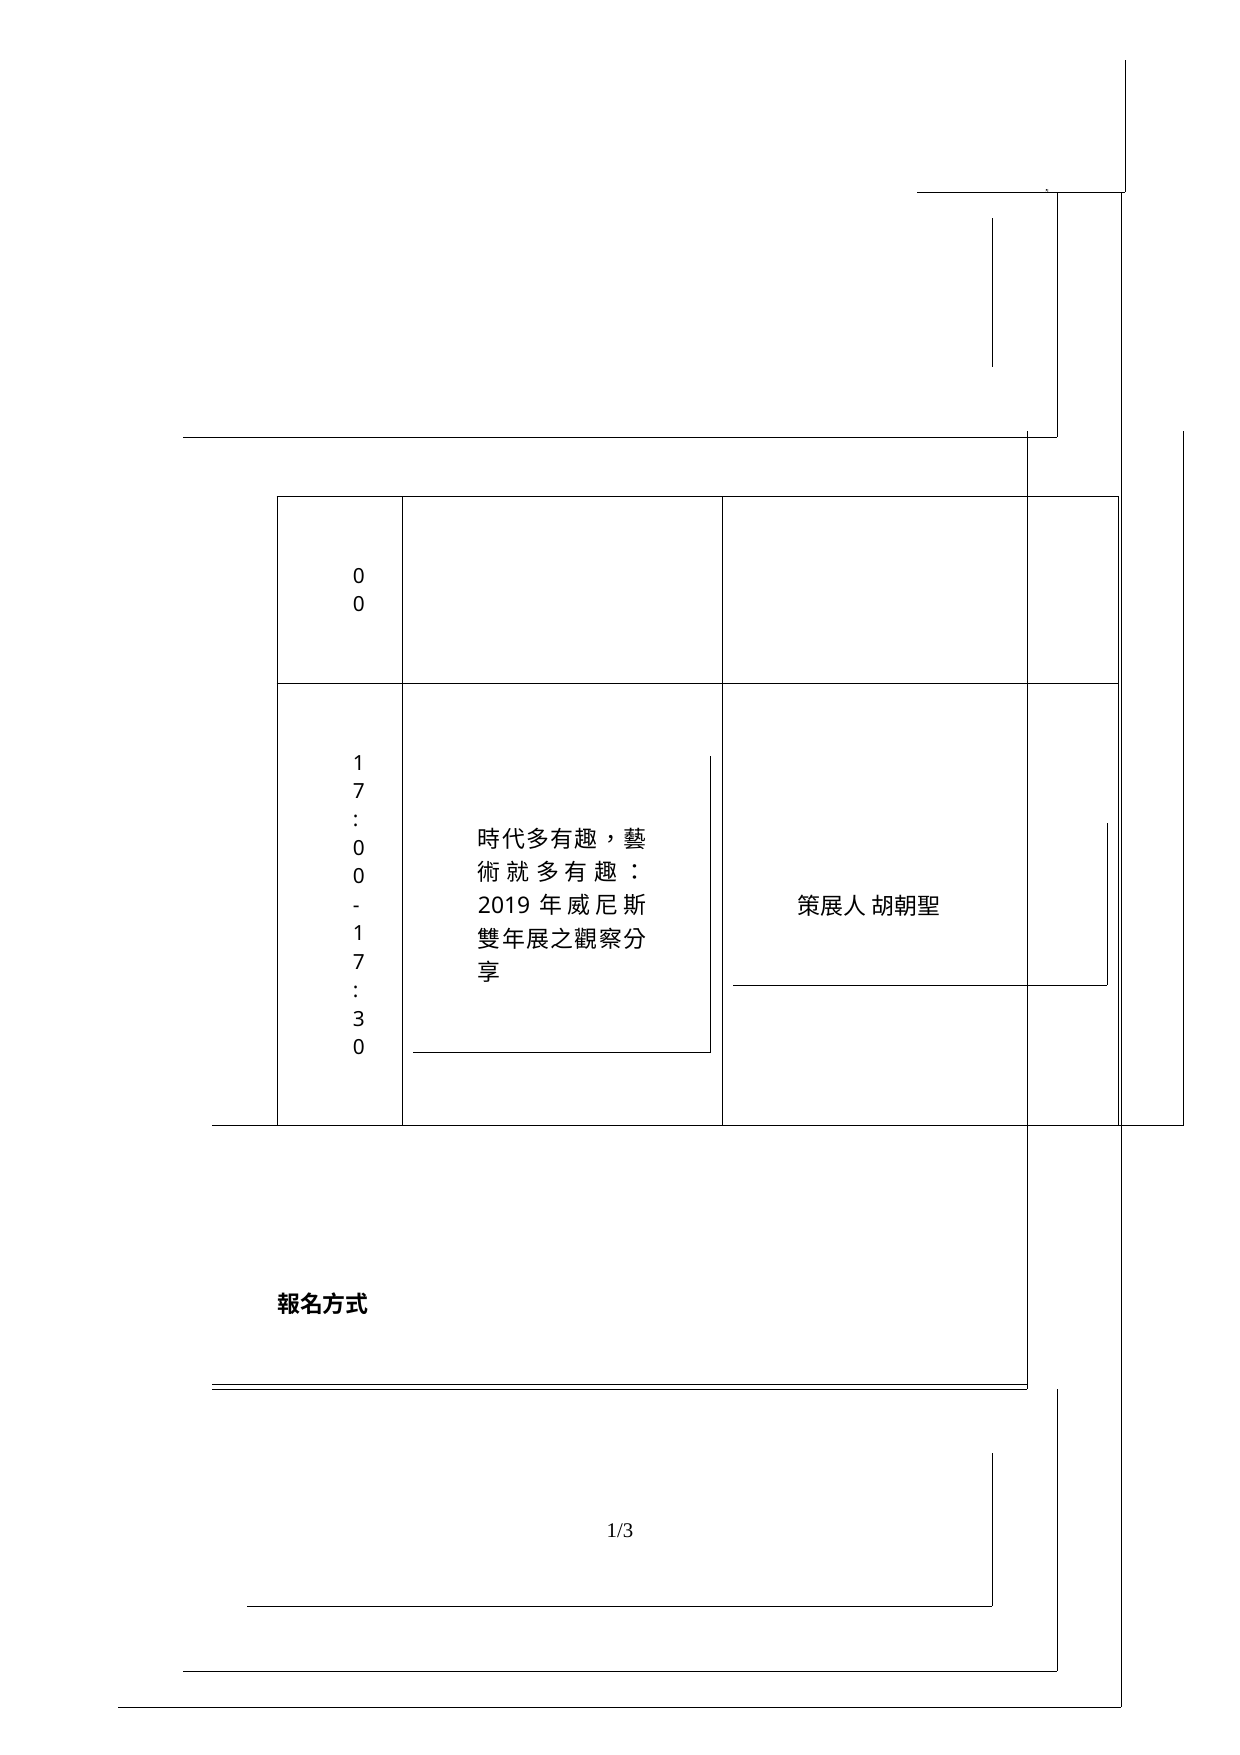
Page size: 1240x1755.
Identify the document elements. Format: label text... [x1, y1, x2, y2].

text 報名方式 [212, 1286, 1027, 1384]
table_cell 策展人 胡朝聖 [723, 684, 1027, 1125]
table_cell [403, 497, 722, 683]
table_cell [1028, 684, 1118, 1125]
table_cell 時代多有趣，藝術就多有趣：2019年威尼斯雙年展之觀察分享 [403, 684, 722, 1125]
table_cell 藝術與電影評論人 徐明瀚 [723, 497, 1027, 683]
table_cell 17:00-17:30 [278, 684, 402, 1125]
table_cell 藝術與電影評論人 徐明瀚 [1028, 497, 1118, 683]
table_cell 00 [278, 497, 402, 683]
